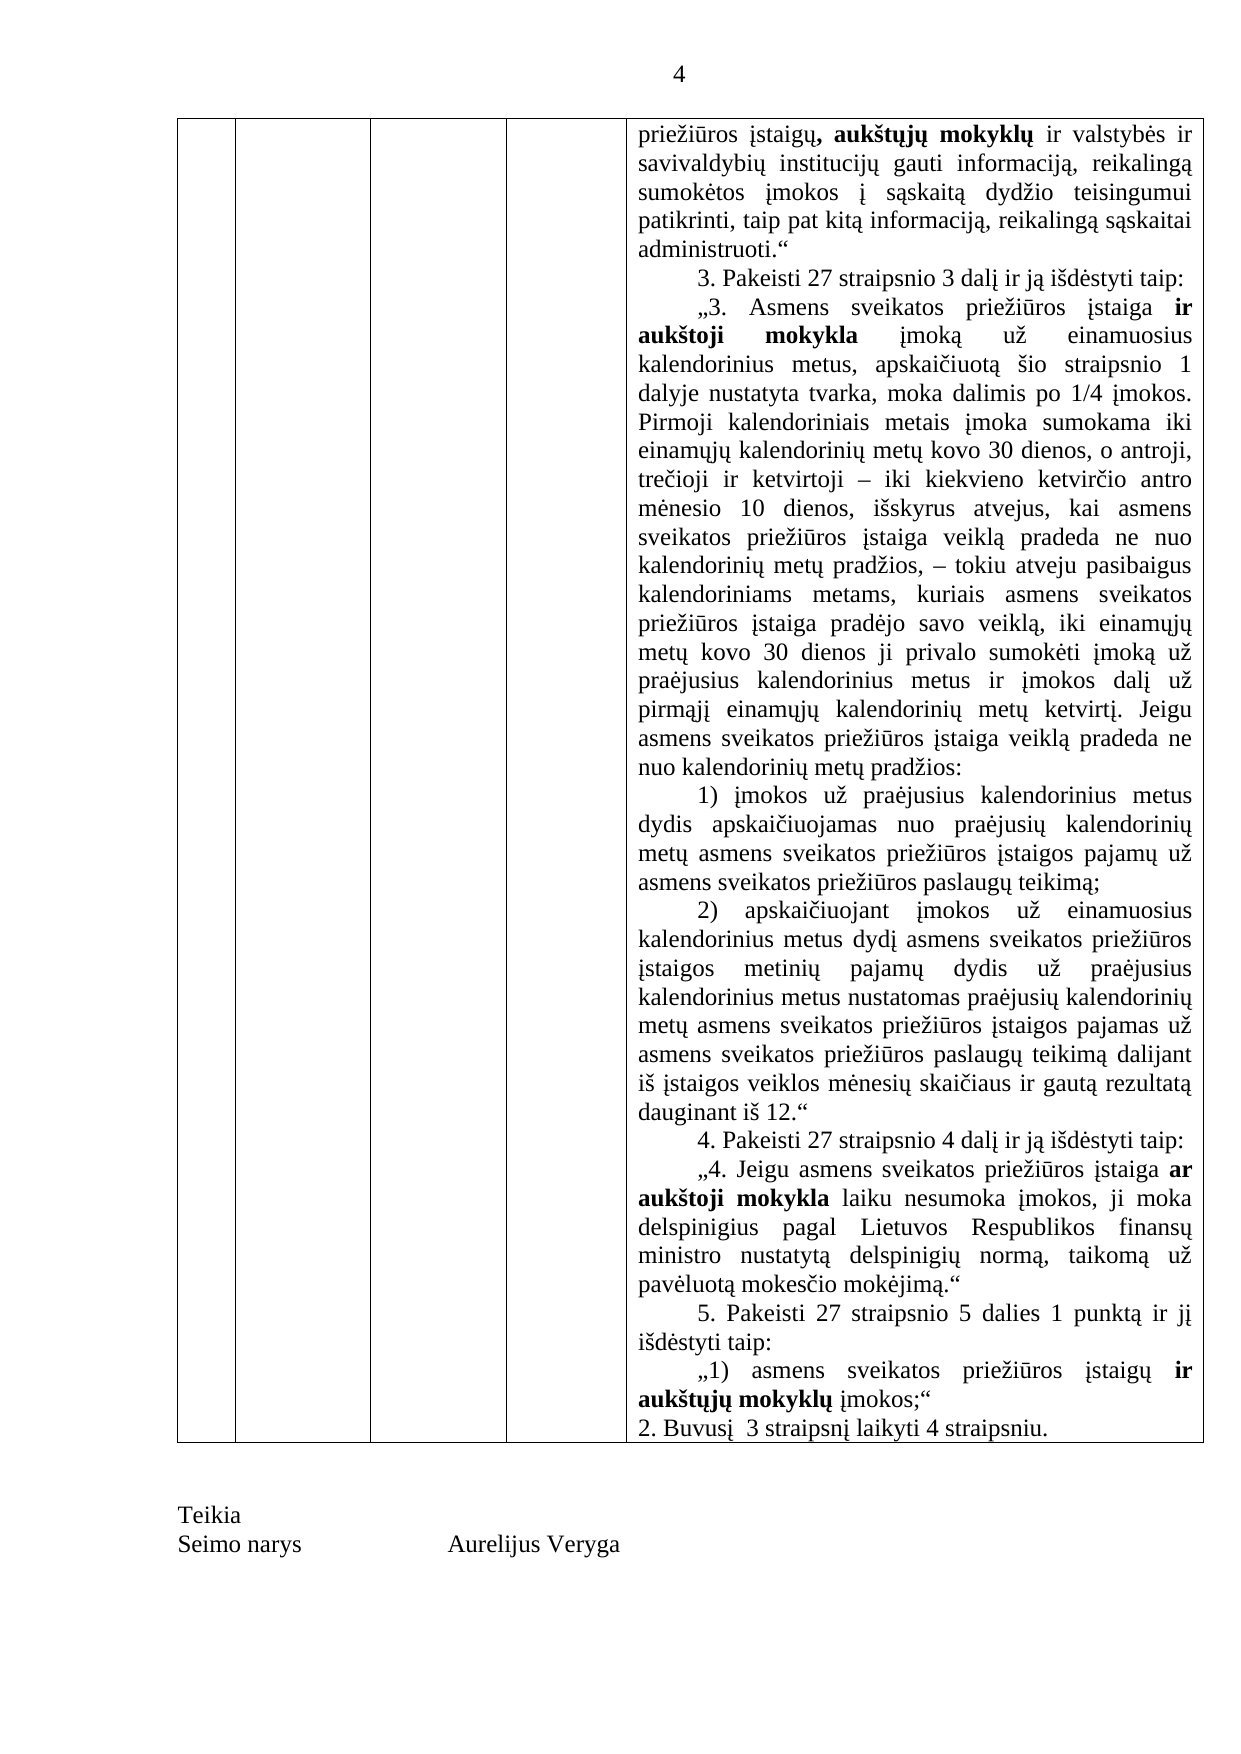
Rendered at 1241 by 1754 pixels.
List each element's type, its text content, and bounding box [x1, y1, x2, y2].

table_cell [371, 119, 506, 1442]
table_cell [236, 119, 370, 1442]
text Seimo narys Aurelijus Veryga [177, 1529, 1181, 1558]
text Teikia [177, 1500, 1181, 1529]
table_cell [507, 119, 626, 1442]
table_cell [178, 119, 235, 1442]
table_cell priežiūros įstaigų, aukštųjų mokyklų ir valstybės ir savivaldybių institucijų gauti informaciją, reikalingą sumokėtos įmokos į sąskaitą dydžio teisingumui patikrinti, taip pat kitą informaciją, reikalingą sąskaitai administruoti.“ 3. Pakeisti 27 straipsnio 3 dalį ir ją išdėstyti taip: „3. Asmens sveikatos priežiūros įstaiga ir aukštoji mokykla įmoką už einamuosius kalendorinius metus, apskaičiuotą šio straipsnio 1 dalyje nustatyta tvarka, moka dalimis po 1/4 įmokos. Pirmoji kalendoriniais metais įmoka sumokama iki einamųjų kalendorinių metų kovo 30 dienos, o antroji, trečioji ir ketvirtoji – iki kiekvieno ketvirčio antro mėnesio 10 dienos, išskyrus atvejus, kai asmens sveikatos priežiūros įstaiga veiklą pradeda ne nuo kalendorinių metų pradžios, – tokiu atveju pasibaigus kalendoriniams metams, kuriais asmens sveikatos priežiūros įstaiga pradėjo savo veiklą, iki einamųjų metų kovo 30 dienos ji privalo sumokėti įmoką už praėjusius kalendorinius metus ir įmokos dalį už pirmąjį einamųjų kalendorinių metų ketvirtį. Jeigu asmens sveikatos priežiūros įstaiga veiklą pradeda ne nuo kalendorinių metų pradžios: 1) įmokos už praėjusius kalendorinius metus dydis apskaičiuojamas nuo praėjusių kalendorinių metų asmens sveikatos priežiūros įstaigos pajamų už asmens sveikatos priežiūros paslaugų teikimą; 2) apskaičiuojant įmokos už einamuosius kalendorinius metus dydį asmens sveikatos priežiūros įstaigos metinių pajamų dydis už praėjusius kalendorinius metus nustatomas praėjusių kalendorinių metų asmens sveikatos priežiūros įstaigos pajamas už asmens sveikatos priežiūros paslaugų teikimą dalijant iš įstaigos veiklos mėnesių skaičiaus ir gautą rezultatą dauginant iš 12.“ 4. Pakeisti 27 straipsnio 4 dalį ir ją išdėstyti taip: „4. Jeigu asmens sveikatos priežiūros įstaiga ar aukštoji mokykla laiku nesumoka įmokos, ji moka delspinigius pagal Lietuvos Respublikos finansų ministro nustatytą delspinigių normą, taikomą už pavėluotą mokesčio mokėjimą.“ 5. Pakeisti 27 straipsnio 5 dalies 1 punktą ir jį išdėstyti taip: „1) asmens sveikatos priežiūros įstaigų ir aukštųjų mokyklų įmokos;“ 2. Buvusį 3 straipsnį laikyti 4 straipsniu. [627, 119, 1203, 1442]
